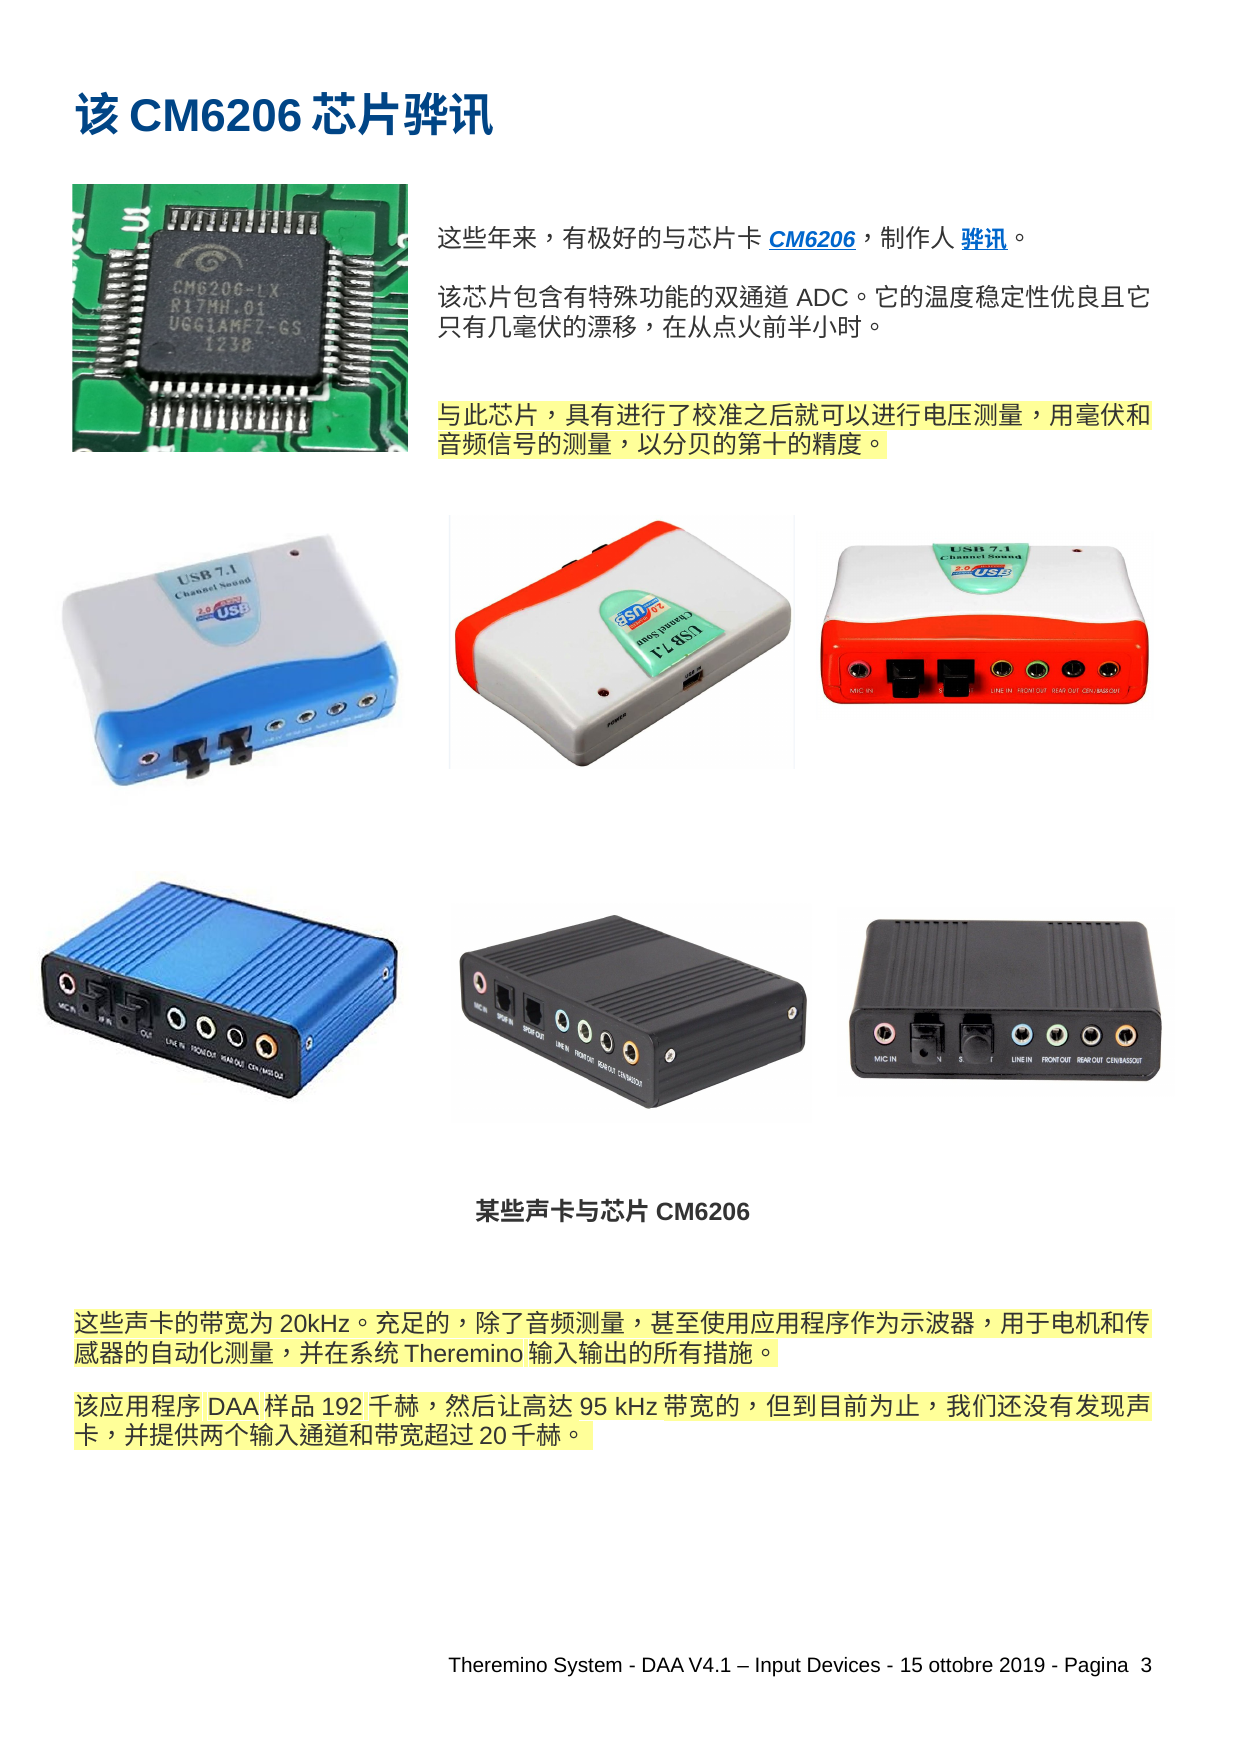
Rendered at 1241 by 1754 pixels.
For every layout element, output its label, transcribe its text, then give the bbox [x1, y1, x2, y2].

text 某些声卡与芯片CM6206 [74, 1197, 1152, 1226]
picture [72, 184, 408, 452]
text 该芯片包含有特殊功能的双通道ADC。它的温度稳定性优良且它只有几毫伏的漂移，在从点火前半小时。 [408, 283, 1152, 371]
subtitle 该CM6206芯片骅讯 [74, 89, 1152, 141]
picture [816, 531, 1154, 720]
picture [29, 871, 409, 1109]
text 这些声卡的带宽为20kHz。充足的，除了音频测量，甚至使用应用程序作为示波器，用于电机和传感器的自动化测量，并在系统Theremino输入输出的所有措施。 [74, 1309, 1152, 1368]
picture [451, 903, 812, 1123]
picture [837, 907, 1175, 1097]
text 这些年来，有极好的与芯片卡 CM6206，制作人 骅讯。 [408, 224, 1152, 253]
picture [42, 518, 413, 806]
picture [448, 515, 795, 769]
text 该应用程序DAA样品192千赫，然后让高达95 kHz带宽的，但到目前为止，我们还没有发现声卡，并提供两个输入通道和带宽超过20千赫。 [74, 1392, 1152, 1451]
text 与此芯片，具有进行了校准之后就可以进行电压测量，用毫伏和音频信号的测量，以分贝的第十的精度。 [74, 401, 1152, 460]
